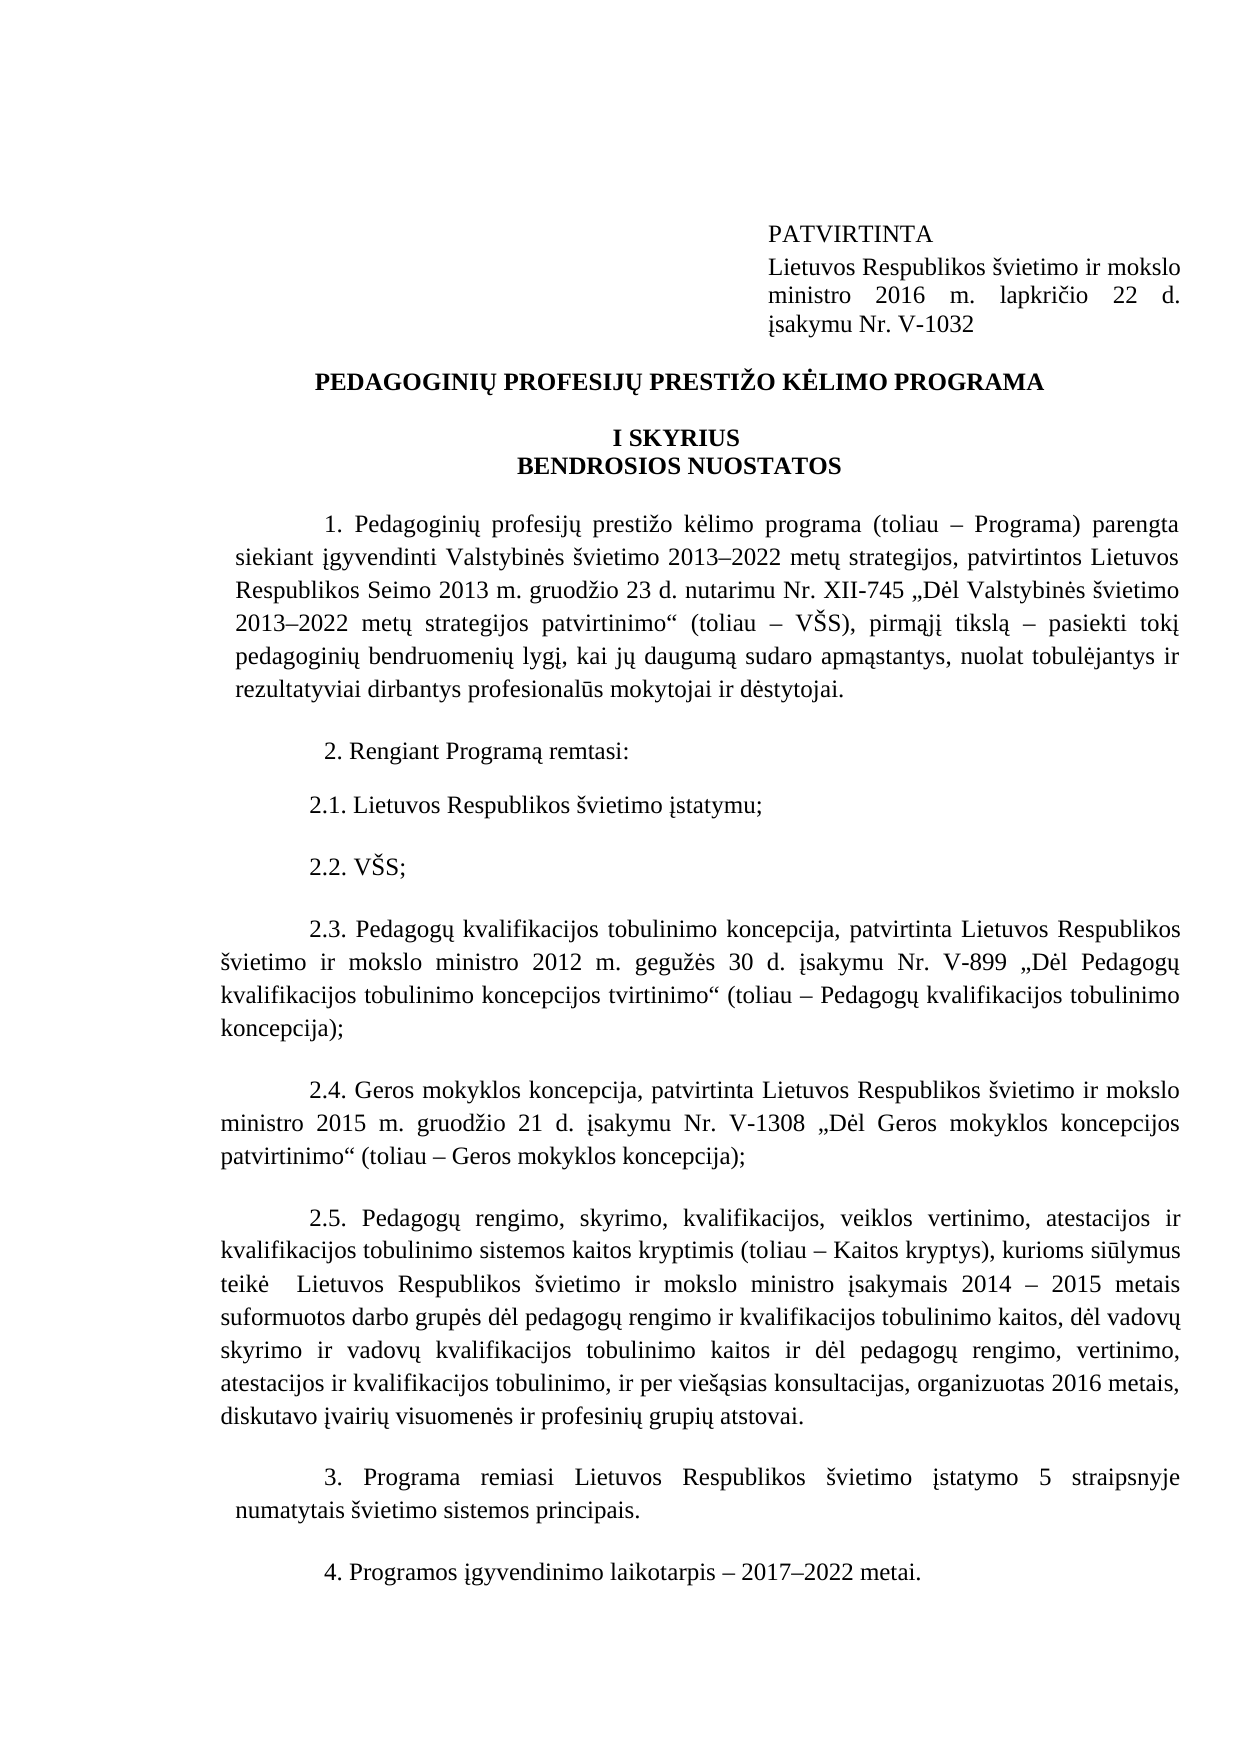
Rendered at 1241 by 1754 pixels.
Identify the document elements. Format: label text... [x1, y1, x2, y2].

text PATVIRTINTA [768, 219, 1181, 248]
text 2. Rengiant Programą remtasi: [235, 736, 1181, 764]
text BENDROSIOS NUOSTATOS [177, 451, 1181, 480]
text 2.2. VŠS; [220, 852, 1181, 881]
text 3. Programa remiasi Lietuvos Respublikos švietimo įstatymo 5 straipsnyje numatytais švietimo sistemos principais. [235, 1462, 1181, 1524]
text 2.3. Pedagogų kvalifikacijos tobulinimo koncepcija, patvirtinta Lietuvos Respublikos švietimo ir mokslo ministro 2012 m. gegužės 30 d. įsakymu Nr. V-899 „Dėl Pedagogų kvalifikacijos tobulinimo koncepcijos tvirtinimo“ (toliau – Pedagogų kvalifikacijos tobulinimo koncepcija); [220, 914, 1181, 1042]
text PEDAGOGINIŲ PROFESIJŲ PRESTIŽO KĖLIMO PROGRAMA [177, 367, 1181, 396]
text 2.5. Pedagogų rengimo, skyrimo, kvalifikacijos, veiklos vertinimo, atestacijos ir kvalifikacijos tobulinimo sistemos kaitos kryptimis (toliau – Kaitos kryptys), kurioms siūlymus teikė Lietuvos Respublikos švietimo ir mokslo ministro įsakymais 2014 – 2015 metais suformuotos darbo grupės dėl pedagogų rengimo ir kvalifikacijos tobulinimo kaitos, dėl vadovų skyrimo ir vadovų kvalifikacijos tobulinimo kaitos ir dėl pedagogų rengimo, vertinimo, atestacijos ir kvalifikacijos tobulinimo, ir per viešąsias konsultacijas, organizuotas 2016 metais, diskutavo įvairių visuomenės ir profesinių grupių atstovai. [220, 1203, 1181, 1429]
text 1. Pedagoginių profesijų prestižo kėlimo programa (toliau – Programa) parengta siekiant įgyvendinti Valstybinės švietimo 2013–2022 metų strategijos, patvirtintos Lietuvos Respublikos Seimo 2013 m. gruodžio 23 d. nutarimu Nr. XII-745 „Dėl Valstybinės švietimo 2013–2022 metų strategijos patvirtinimo“ (toliau – VŠS), pirmąjį tikslą – pasiekti tokį pedagoginių bendruomenių lygį, kai jų daugumą sudaro apmąstantys, nuolat tobulėjantys ir rezultatyviai dirbantys profesionalūs mokytojai ir dėstytojai. [235, 509, 1181, 703]
text I SKYRIUS [177, 423, 1181, 451]
text 4. Programos įgyvendinimo laikotarpis – 2017–2022 metai. [235, 1557, 1181, 1586]
text 2.1. Lietuvos Respublikos švietimo įstatymu; [220, 790, 1181, 819]
text 2.4. Geros mokyklos koncepcija, patvirtinta Lietuvos Respublikos švietimo ir mokslo ministro 2015 m. gruodžio 21 d. įsakymu Nr. V-1308 „Dėl Geros mokyklos koncepcijos patvirtinimo“ (toliau – Geros mokyklos koncepcija); [220, 1075, 1181, 1169]
text Lietuvos Respublikos švietimo ir mokslo ministro 2016 m. lapkričio 22 d. įsakymu Nr. V-1032 [768, 252, 1181, 338]
